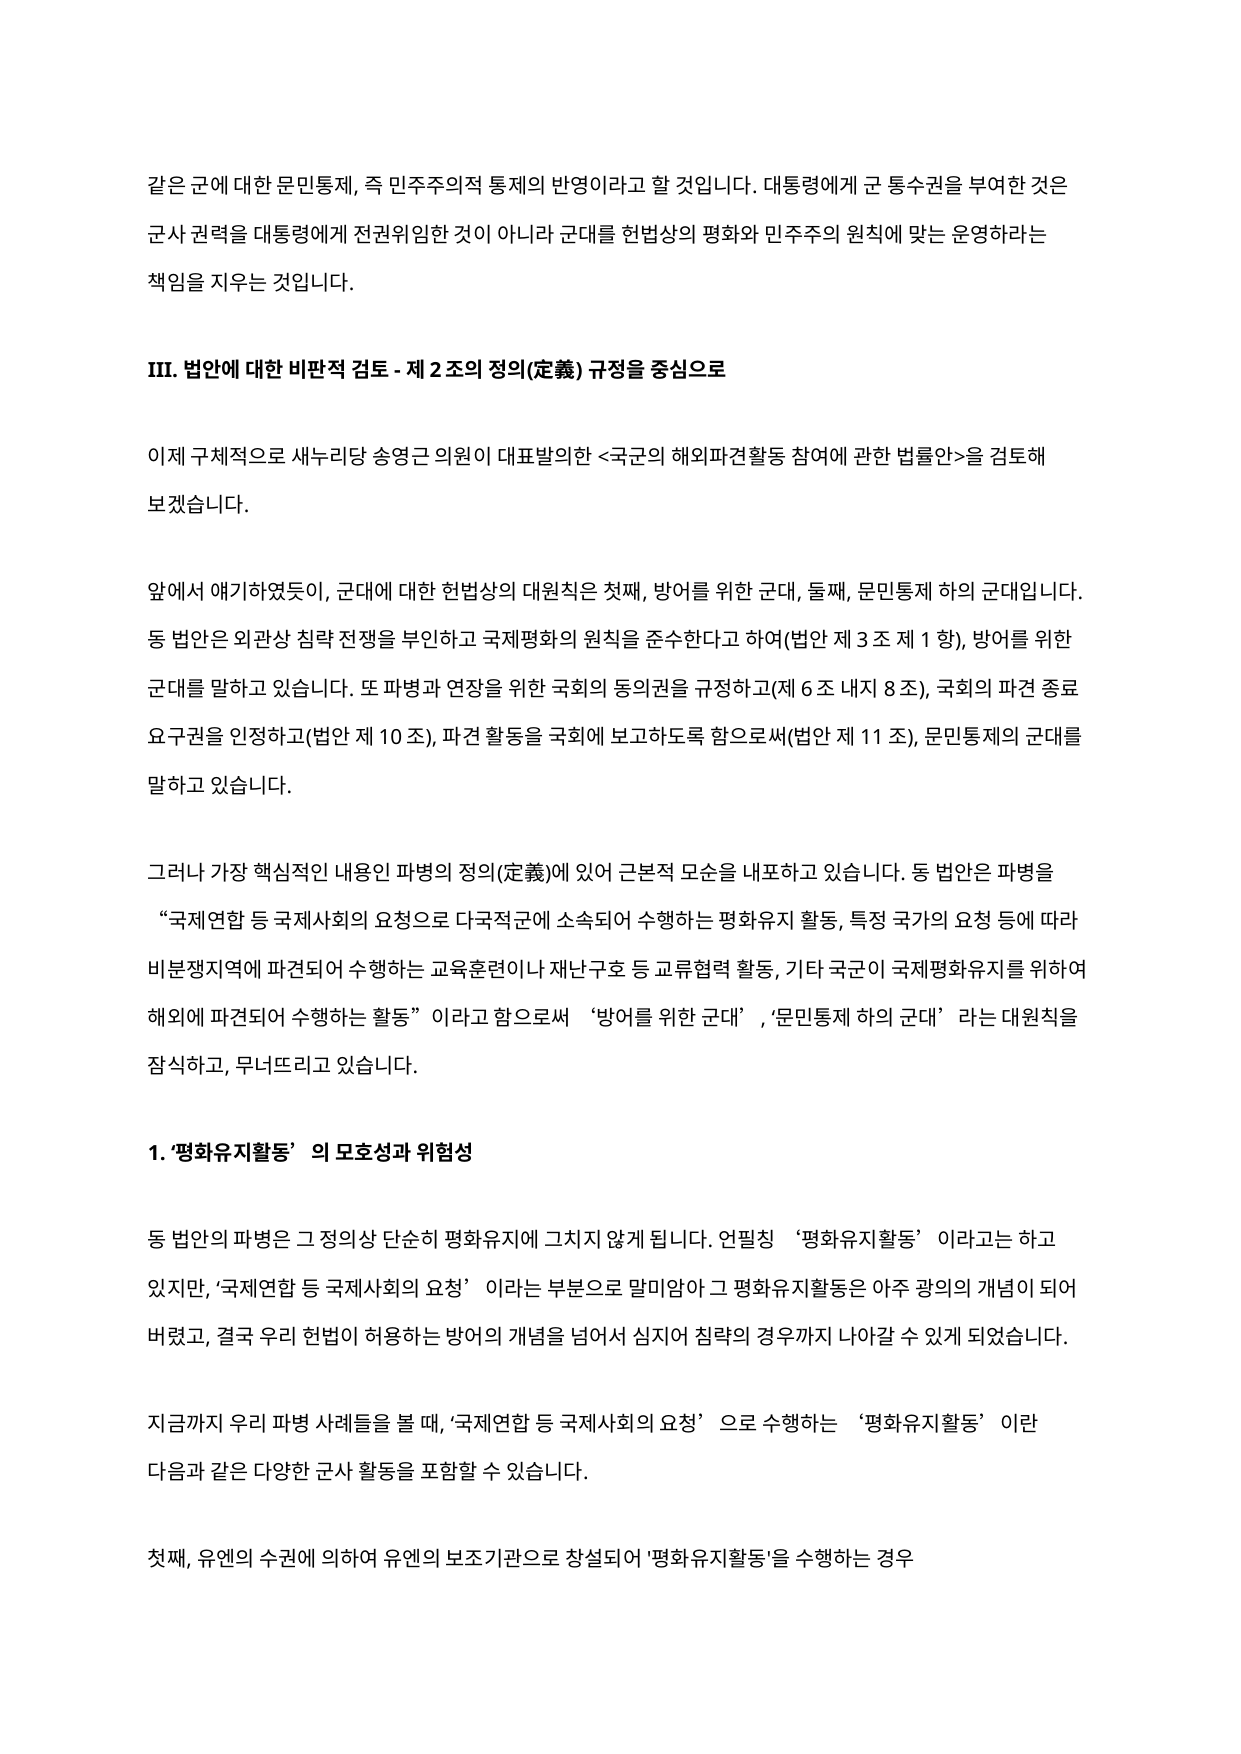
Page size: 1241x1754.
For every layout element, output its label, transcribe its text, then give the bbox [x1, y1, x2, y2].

text 앞에서 얘기하였듯이, 군대에 대한 헌법상의 대원칙은 첫째, 방어를 위한 군대, 둘째, 문민통제 하의 군대입니다. 동 법안은 외관상 침략 전쟁을 부인하고 국제평화의 원칙을 준수한다고 하여(법안 제3조 제1항), 방어를 위한 군대를 말하고 있습니다. 또 파병과 연장을 위한 국회의 동의권을 규정하고(제6조 내지 8조), 국회의 파견 종료 요구권을 인정하고(법안 제10조), 파견 활동을 국회에 보고하도록 함으로써(법안 제11조), 문민통제의 군대를 말하고 있습니다. [148, 575, 1093, 799]
text 1. ‘평화유지활동’의 모호성과 위험성 [148, 1137, 1093, 1167]
text 동 법안의 파병은 그 정의상 단순히 평화유지에 그치지 않게 됩니다. 언필칭 ‘평화유지활동’이라고는 하고 있지만, ‘국제연합 등 국제사회의 요청’이라는 부분으로 말미암아 그 평화유지활동은 아주 광의의 개념이 되어 버렸고, 결국 우리 헌법이 허용하는 방어의 개념을 넘어서 심지어 침략의 경우까지 나아갈 수 있게 되었습니다. [148, 1223, 1093, 1351]
text 이제 구체적으로 새누리당 송영근 의원이 대표발의한 <국군의 해외파견활동 참여에 관한 법률안>을 검토해 보겠습니다. [148, 440, 1093, 519]
text 그러나 가장 핵심적인 내용인 파병의 정의(定義)에 있어 근본적 모순을 내포하고 있습니다. 동 법안은 파병을 “국제연합 등 국제사회의 요청으로 다국적군에 소속되어 수행하는 평화유지 활동, 특정 국가의 요청 등에 따라 비분쟁지역에 파견되어 수행하는 교육훈련이나 재난구호 등 교류협력 활동, 기타 국군이 국제평화유지를 위하여 해외에 파견되어 수행하는 활동”이라고 함으로써 ‘방어를 위한 군대’, ‘문민통제 하의 군대’라는 대원칙을 잠식하고, 무너뜨리고 있습니다. [148, 856, 1093, 1080]
text 첫째, 유엔의 수권에 의하여 유엔의 보조기관으로 창설되어 '평화유지활동'을 수행하는 경우 [148, 1542, 1093, 1573]
text III. 법안에 대한 비판적 검토 - 제2조의 정의(定義) 규정을 중심으로 [148, 353, 1093, 383]
text 같은 군에 대한 문민통제, 즉 민주주의적 통제의 반영이라고 할 것입니다. 대통령에게 군 통수권을 부여한 것은 군사 권력을 대통령에게 전권위임한 것이 아니라 군대를 헌법상의 평화와 민주주의 원칙에 맞는 운영하라는 책임을 지우는 것입니다. [148, 169, 1093, 297]
text 지금까지 우리 파병 사례들을 볼 때, ‘국제연합 등 국제사회의 요청’으로 수행하는 ‘평화유지활동’이란 다음과 같은 다양한 군사 활동을 포함할 수 있습니다. [148, 1407, 1093, 1486]
